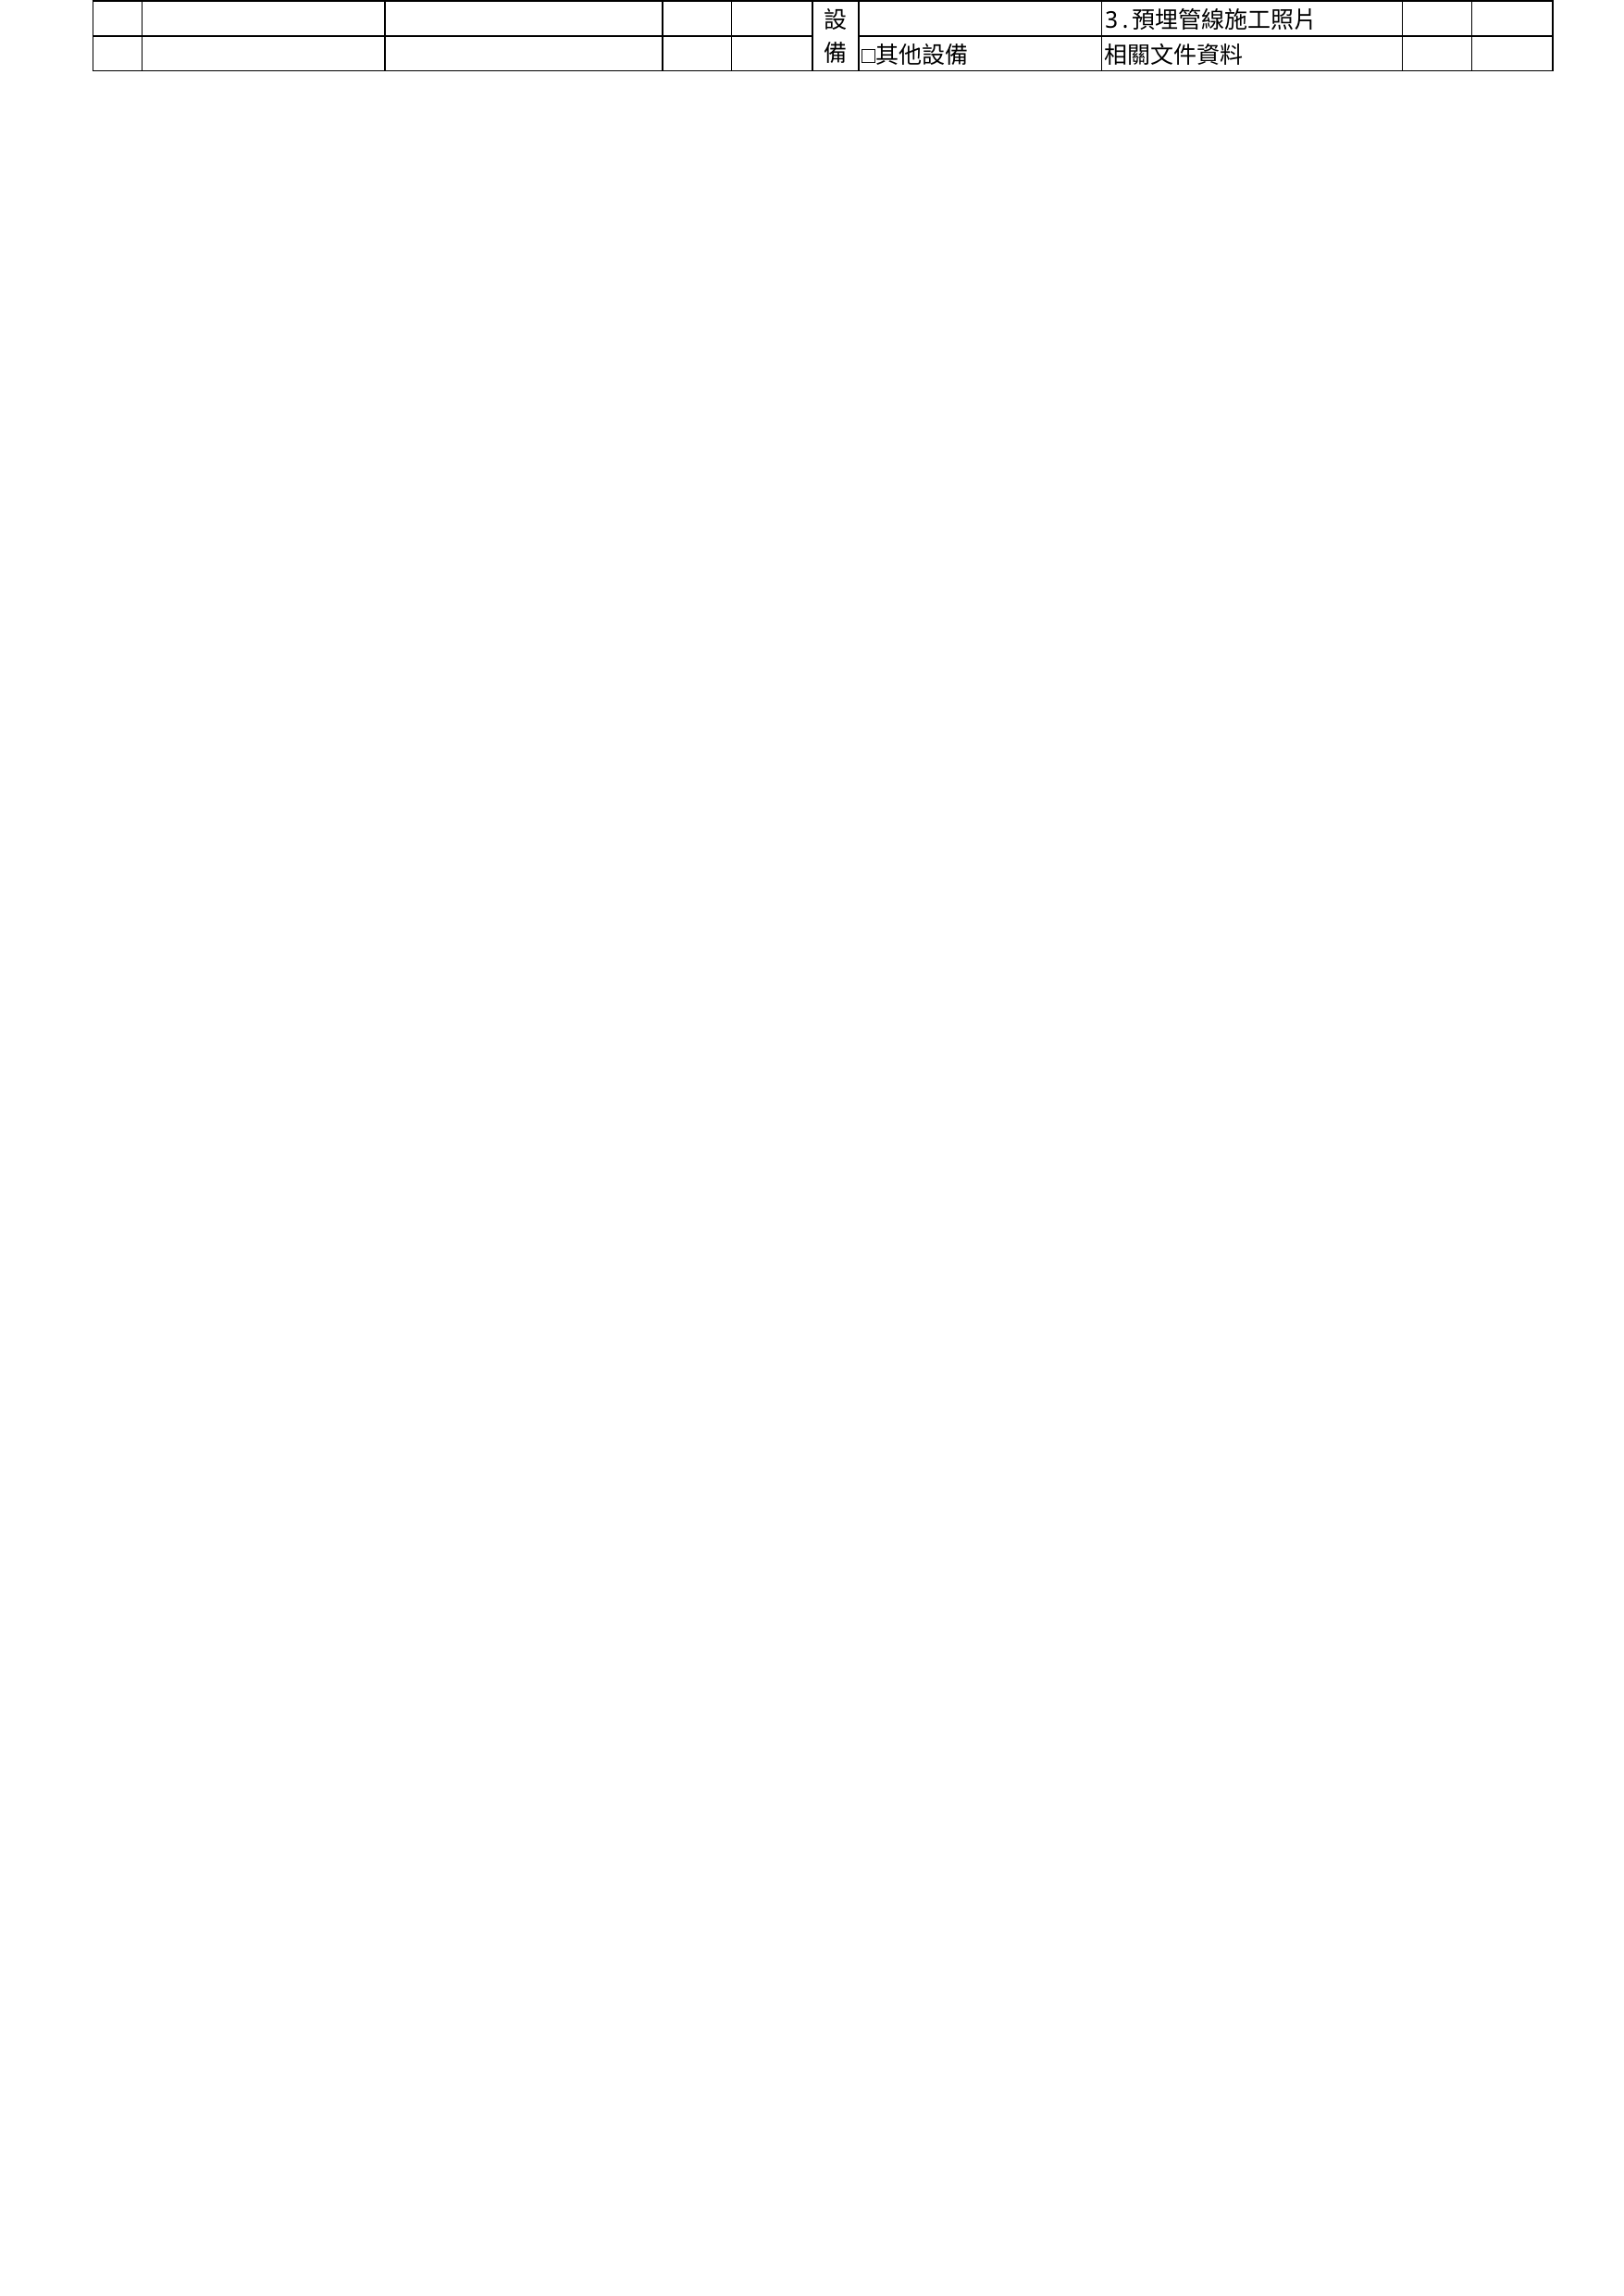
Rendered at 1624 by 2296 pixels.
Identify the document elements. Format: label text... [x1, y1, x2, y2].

table_cell [1472, 37, 1552, 70]
table_cell [732, 2, 812, 35]
table_cell 設備 [813, 2, 858, 70]
table_cell [663, 37, 731, 70]
table_cell [386, 37, 662, 70]
table_cell [663, 2, 731, 35]
table_cell 相關文件資料 [1102, 37, 1402, 70]
table_cell [93, 37, 142, 70]
table_cell [732, 37, 812, 70]
table_cell [386, 2, 662, 35]
table_cell [1403, 37, 1471, 70]
table_cell [860, 2, 1101, 35]
table_cell [143, 37, 384, 70]
table_cell [143, 2, 384, 35]
table_cell 3.預埋管線施工照片 [1102, 2, 1402, 35]
table_cell [1472, 2, 1552, 35]
table_cell [93, 2, 142, 35]
table_cell [1403, 2, 1471, 35]
table_cell □其他設備 [860, 37, 1101, 70]
